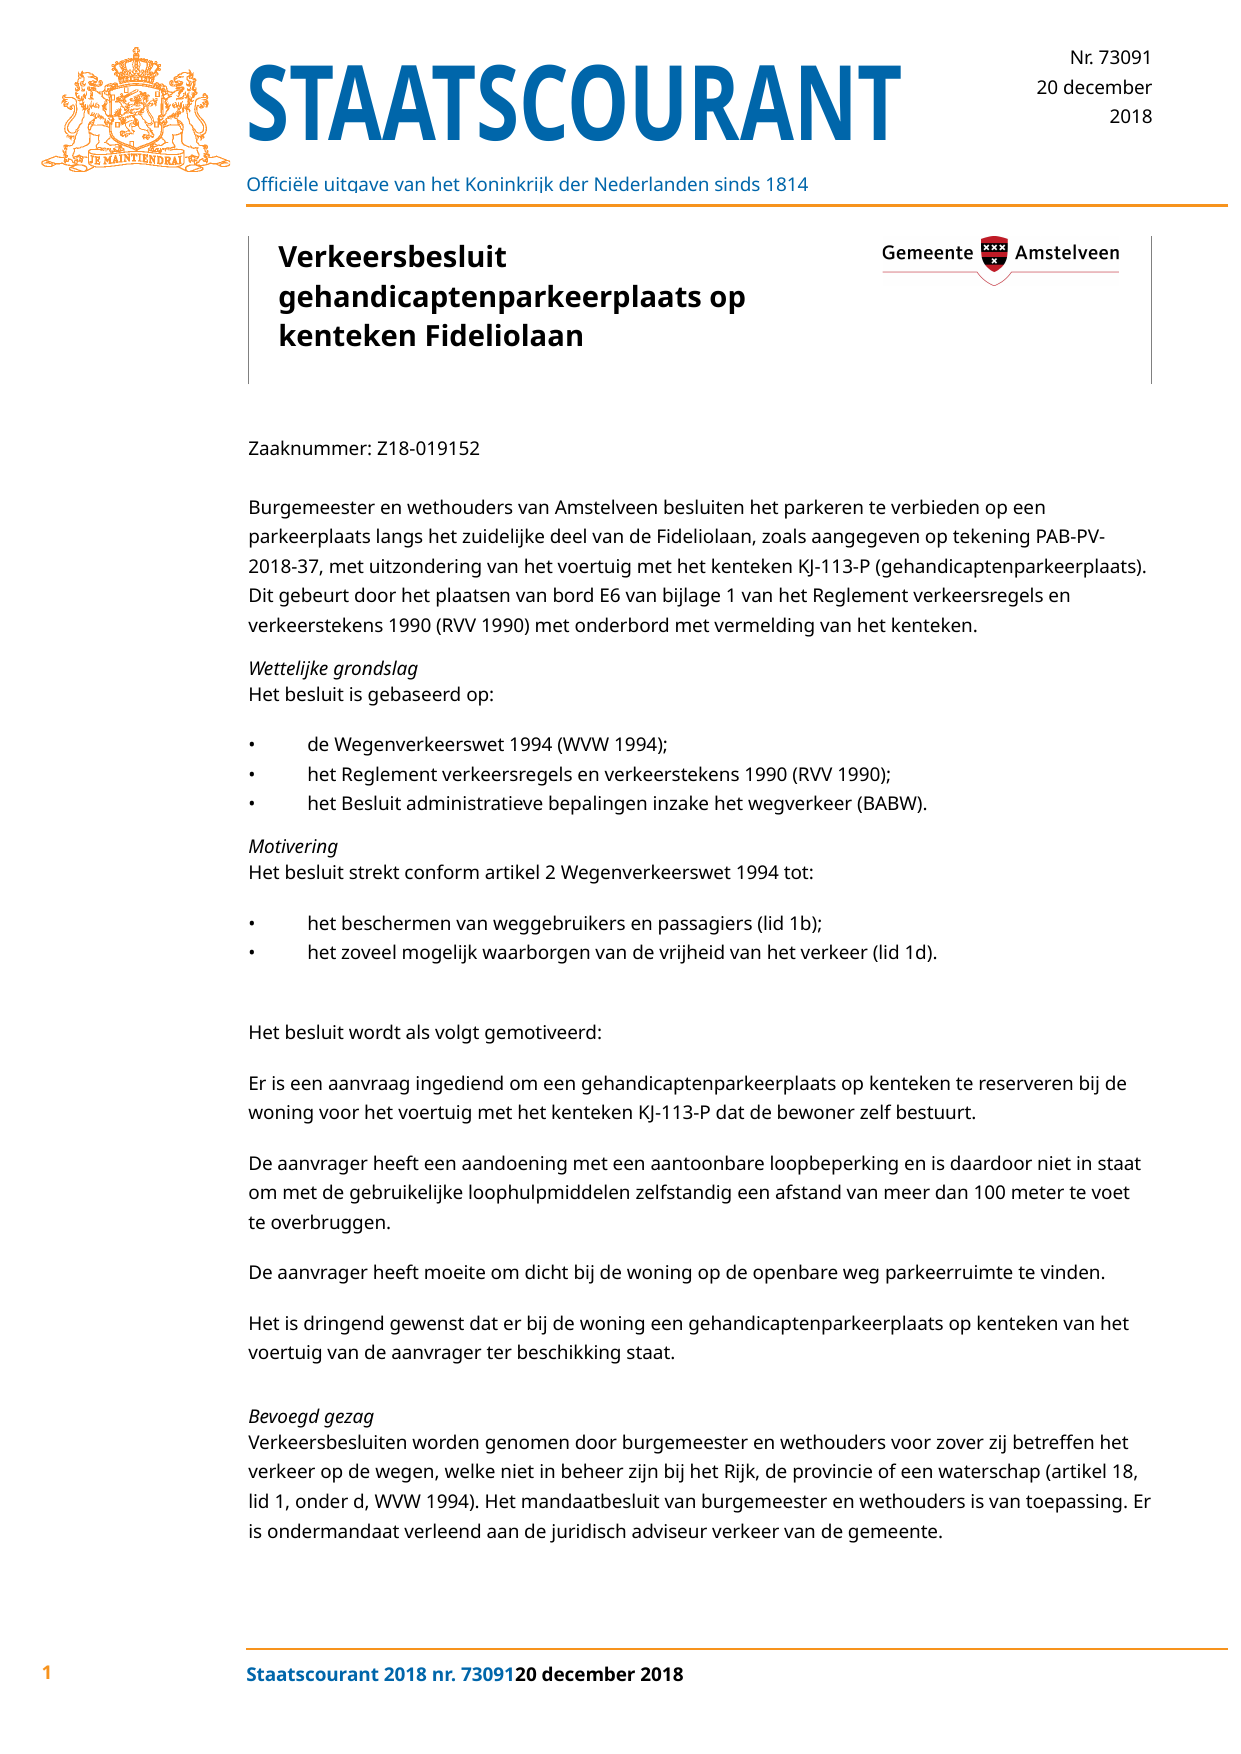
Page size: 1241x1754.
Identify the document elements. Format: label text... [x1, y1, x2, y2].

text Er is een aanvraag ingediend om een gehandicaptenparkeerplaats op kenteken te reserveren bij de woning voor het voertuig met het kenteken KJ-113-P dat de bewoner zelf bestuurt. [248, 1070, 1152, 1125]
list de Wegenverkeerswet 1994 (WVW 1994); [248, 731, 1152, 757]
list het Besluit administratieve bepalingen inzake het wegverkeer (BABW). [248, 791, 1152, 816]
text De aanvrager heeft een aandoening met een aantoonbare loopbeperking en is daardoor niet in staat om met de gebruikelijke loophulpmiddelen zelfstandig een afstand van meer dan 100 meter te voet te overbruggen. [248, 1150, 1152, 1235]
text Zaaknummer: Z18-019152 [248, 435, 1152, 460]
list het Reglement verkeersregels en verkeerstekens 1990 (RVV 1990); [248, 761, 1152, 787]
text De aanvrager heeft moeite om dicht bij de woning op de openbare weg parkeerruimte te vinden. [248, 1259, 1152, 1285]
picture [882, 236, 1119, 286]
text Burgemeester en wethouders van Amstelveen besluiten het parkeren te verbieden op een parkeerplaats langs het zuidelijke deel van de Fideliolaan, zoals aangegeven op tekening PAB-PV-2018-37, met uitzondering van het voertuig met het kenteken KJ-113-P (gehandicaptenparkeerplaats). [248, 494, 1152, 579]
picture [41, 47, 231, 172]
text Motivering [248, 834, 1152, 859]
text Verkeersbesluiten worden genomen door burgemeester en wethouders voor zover zij betreffen het verkeer op de wegen, welke niet in beheer zijn bij het Rijk, de provincie of een waterschap (artikel 18, lid 1, onder d, WVW 1994). Het mandaatbesluit van burgemeester en wethouders is van toepassing. Er is ondermandaat verleend aan de juridisch adviseur verkeer van de gemeente. [248, 1429, 1152, 1544]
text Het besluit wordt als volgt gemotiveerd: [248, 1019, 1152, 1045]
text Wettelijke grondslag [248, 655, 1152, 681]
text Het besluit is gebaseerd op: [248, 681, 1152, 707]
list het beschermen van weggebruikers en passagiers (lid 1b); [248, 910, 1152, 936]
list het zoveel mogelijk waarborgen van de vrijheid van het verkeer (lid 1d). [248, 939, 1152, 965]
table_header [850, 236, 1151, 384]
text Dit gebeurt door het plaatsen van bord E6 van bijlage 1 van het Reglement verkeersregels en verkeerstekens 1990 (RVV 1990) met onderbord met vermelding van het kenteken. [248, 583, 1152, 638]
table_header Verkeersbesluit gehandicaptenparkeerplaats op kenteken Fideliolaan [249, 236, 850, 384]
text Het besluit strekt conform artikel 2 Wegenverkeerswet 1994 tot: [248, 859, 1152, 885]
text Het is dringend gewenst dat er bij de woning een gehandicaptenparkeerplaats op kenteken van het voertuig van de aanvrager ter beschikking staat. [248, 1310, 1152, 1365]
text Bevoegd gezag [248, 1403, 1152, 1429]
